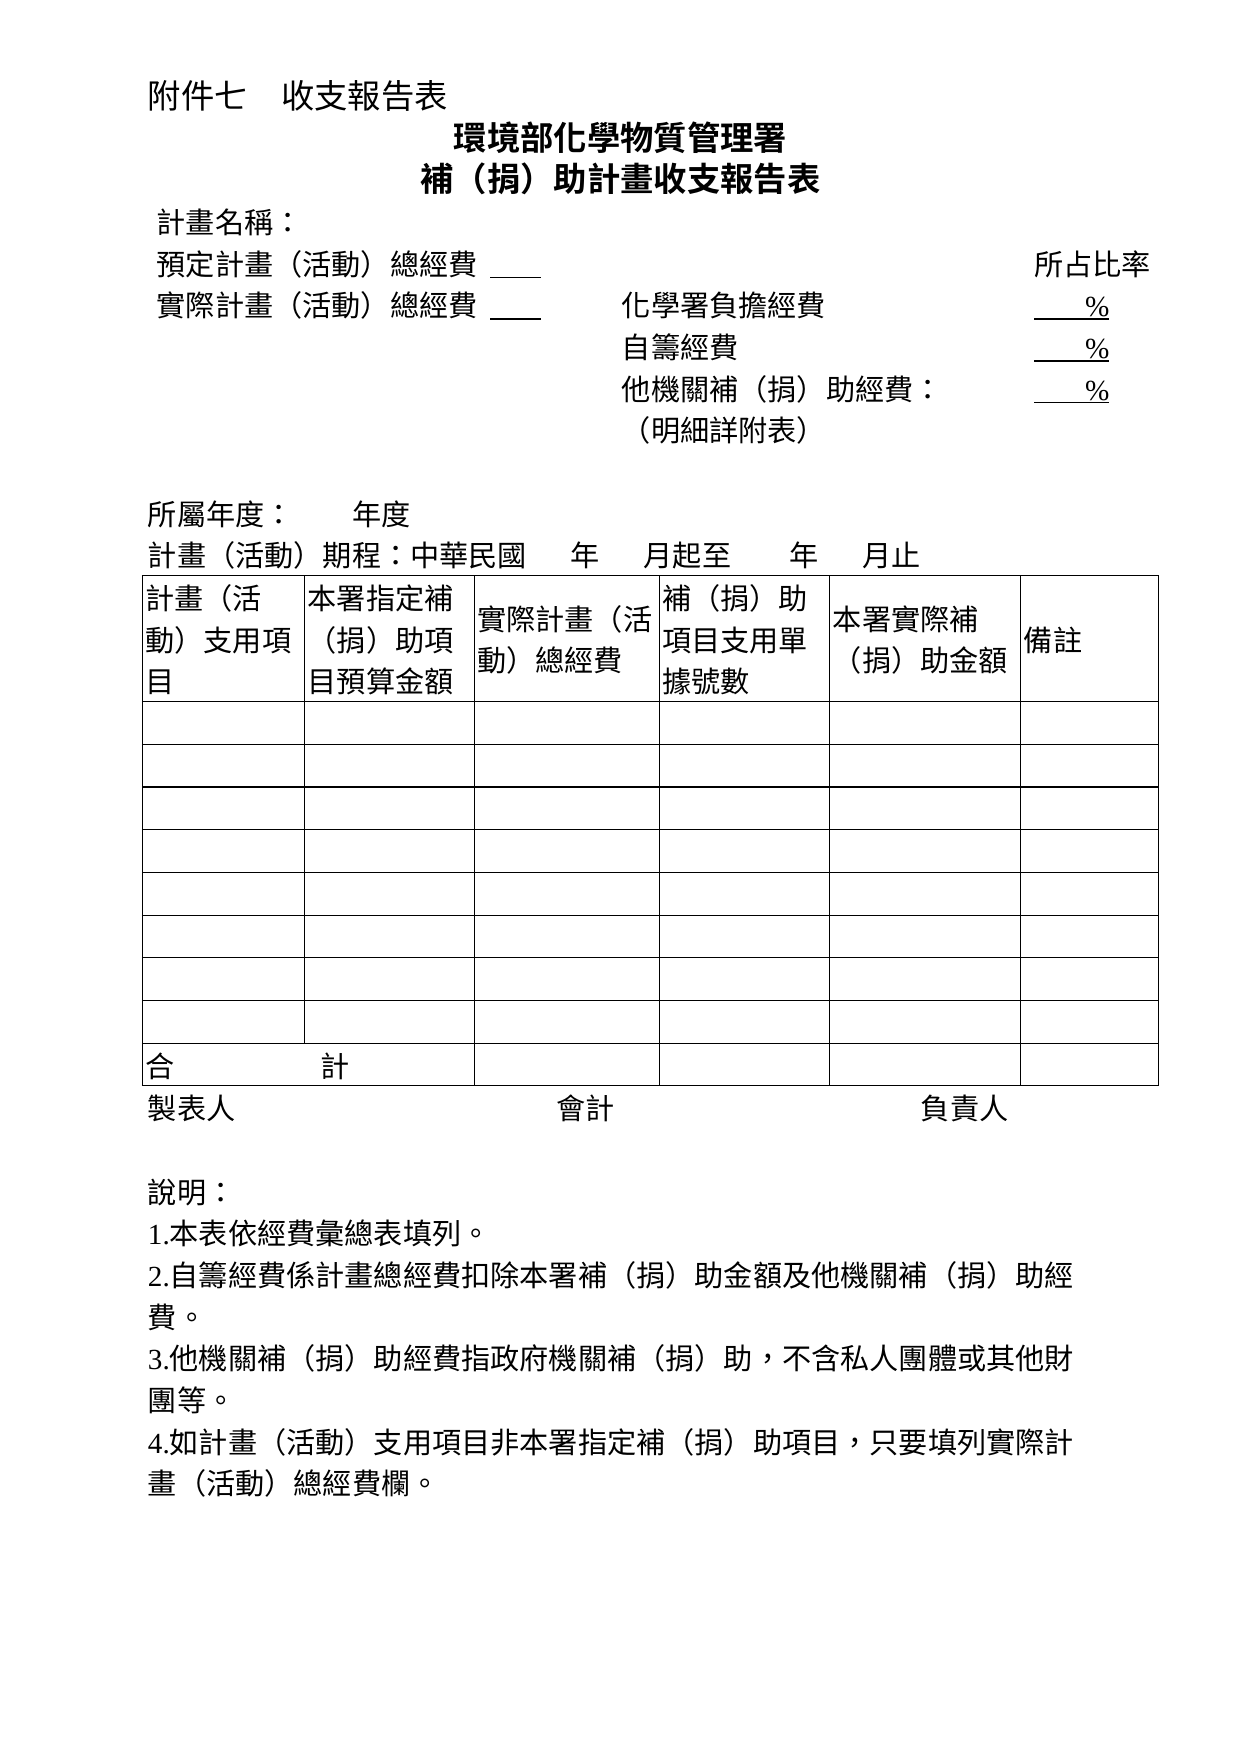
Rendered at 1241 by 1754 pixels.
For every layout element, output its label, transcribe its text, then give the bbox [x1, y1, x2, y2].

table_cell [143, 958, 304, 1000]
table_cell [660, 788, 829, 829]
table_cell [830, 916, 1020, 957]
text 1.本表依經費彙總表填列。 [148, 1211, 1092, 1253]
text 2.自籌經費係計畫總經費扣除本署補（捐）助金額及他機關補（捐）助經費。 [148, 1253, 1092, 1336]
table_cell [660, 958, 829, 1000]
table_cell [660, 1044, 829, 1085]
table_cell [830, 745, 1020, 786]
table_header [959, 200, 1158, 242]
text 3.他機關補（捐）助經費指政府機關補（捐）助，不含私人團體或其他財團等。 [148, 1336, 1092, 1420]
table_cell % [1031, 367, 1158, 408]
table_cell [487, 367, 619, 408]
table_cell 化學署負擔經費 [619, 283, 959, 325]
table_cell 他機關補（捐）助經費： [619, 367, 959, 408]
table_cell [1021, 830, 1158, 872]
table_cell [959, 325, 1031, 367]
table_cell （明細詳附表） [619, 408, 959, 450]
text 所屬年度： 年度 [148, 492, 1092, 533]
table_header 本署實際補（捐）助金額 [830, 576, 1020, 701]
table_cell [619, 242, 959, 283]
table_cell [660, 745, 829, 786]
text 環境部化學物質管理署 [148, 117, 1092, 158]
table_cell [660, 830, 829, 872]
table_cell [1021, 916, 1158, 957]
table_cell % [1031, 283, 1158, 325]
table_cell [830, 958, 1020, 1000]
table_cell [1021, 1044, 1158, 1085]
table_cell [959, 408, 1031, 450]
table_cell [143, 745, 304, 786]
table_cell [487, 242, 619, 283]
table_cell [154, 408, 487, 450]
table_cell [660, 916, 829, 957]
table_cell 所占比率 [1031, 242, 1158, 283]
table_cell [830, 1001, 1020, 1043]
table_cell [475, 745, 659, 786]
table_cell [830, 1044, 1020, 1085]
table_cell [143, 788, 304, 829]
table_cell % [1031, 325, 1158, 367]
table_header 實際計畫（活動）總經費 [475, 576, 659, 701]
table_cell 自籌經費 [619, 325, 959, 367]
table_cell [305, 788, 474, 829]
table_cell [305, 745, 474, 786]
table_cell [143, 702, 304, 744]
table_cell [830, 702, 1020, 744]
table_cell 預定計畫（活動）總經費 [154, 242, 487, 283]
table_cell [1021, 873, 1158, 914]
table_cell [660, 873, 829, 914]
table_cell [475, 1044, 659, 1085]
table_cell [305, 916, 474, 957]
table_cell [1021, 788, 1158, 829]
table_cell [1021, 702, 1158, 744]
table_cell [143, 873, 304, 914]
table_header 計畫（活動）支用項目 [143, 576, 304, 701]
table_cell [959, 367, 1031, 408]
table_cell [475, 1001, 659, 1043]
table_cell [143, 916, 304, 957]
text 製表人 會計 負責人 [148, 1086, 1092, 1128]
table_cell [1021, 958, 1158, 1000]
table_header 補（捐）助項目支用單據號數 [660, 576, 829, 701]
table_cell [305, 1001, 474, 1043]
table_cell [660, 702, 829, 744]
table_cell [143, 830, 304, 872]
table_header 本署指定補（捐）助項目預算金額 [305, 576, 474, 701]
table_cell [475, 873, 659, 914]
table_cell [830, 873, 1020, 914]
table_cell [959, 242, 1031, 283]
table_cell [830, 788, 1020, 829]
table_cell [154, 325, 487, 367]
text 附件七 收支報告表 [148, 75, 1092, 117]
table_cell [305, 873, 474, 914]
table_cell [305, 958, 474, 1000]
text 補（捐）助計畫收支報告表 [148, 158, 1092, 200]
table_cell [830, 830, 1020, 872]
table_cell [154, 367, 487, 408]
table_cell [487, 408, 619, 450]
table_cell [305, 702, 474, 744]
table_cell [475, 958, 659, 1000]
table_cell 合 計 [143, 1044, 474, 1085]
table_cell [660, 1001, 829, 1043]
table_cell [487, 325, 619, 367]
table_cell [487, 283, 619, 325]
table_header 備註 [1021, 576, 1158, 701]
table_header 計畫名稱： [154, 200, 619, 242]
table_cell [959, 283, 1031, 325]
text 4.如計畫（活動）支用項目非本署指定補（捐）助項目，只要填列實際計畫（活動）總經費欄。 [148, 1420, 1092, 1503]
table_cell [305, 830, 474, 872]
table_cell [143, 1001, 304, 1043]
table_cell [1021, 745, 1158, 786]
table_cell [475, 916, 659, 957]
text 計畫（活動）期程：中華民國 年 月起至 年 月止 [148, 533, 1092, 575]
table_cell 實際計畫（活動）總經費 [154, 283, 487, 325]
table_cell [475, 830, 659, 872]
table_cell [475, 702, 659, 744]
table_cell [1021, 1001, 1158, 1043]
table_cell [475, 788, 659, 829]
table_header [619, 200, 959, 242]
table_cell [1031, 408, 1158, 450]
text 說明： [148, 1170, 1092, 1211]
